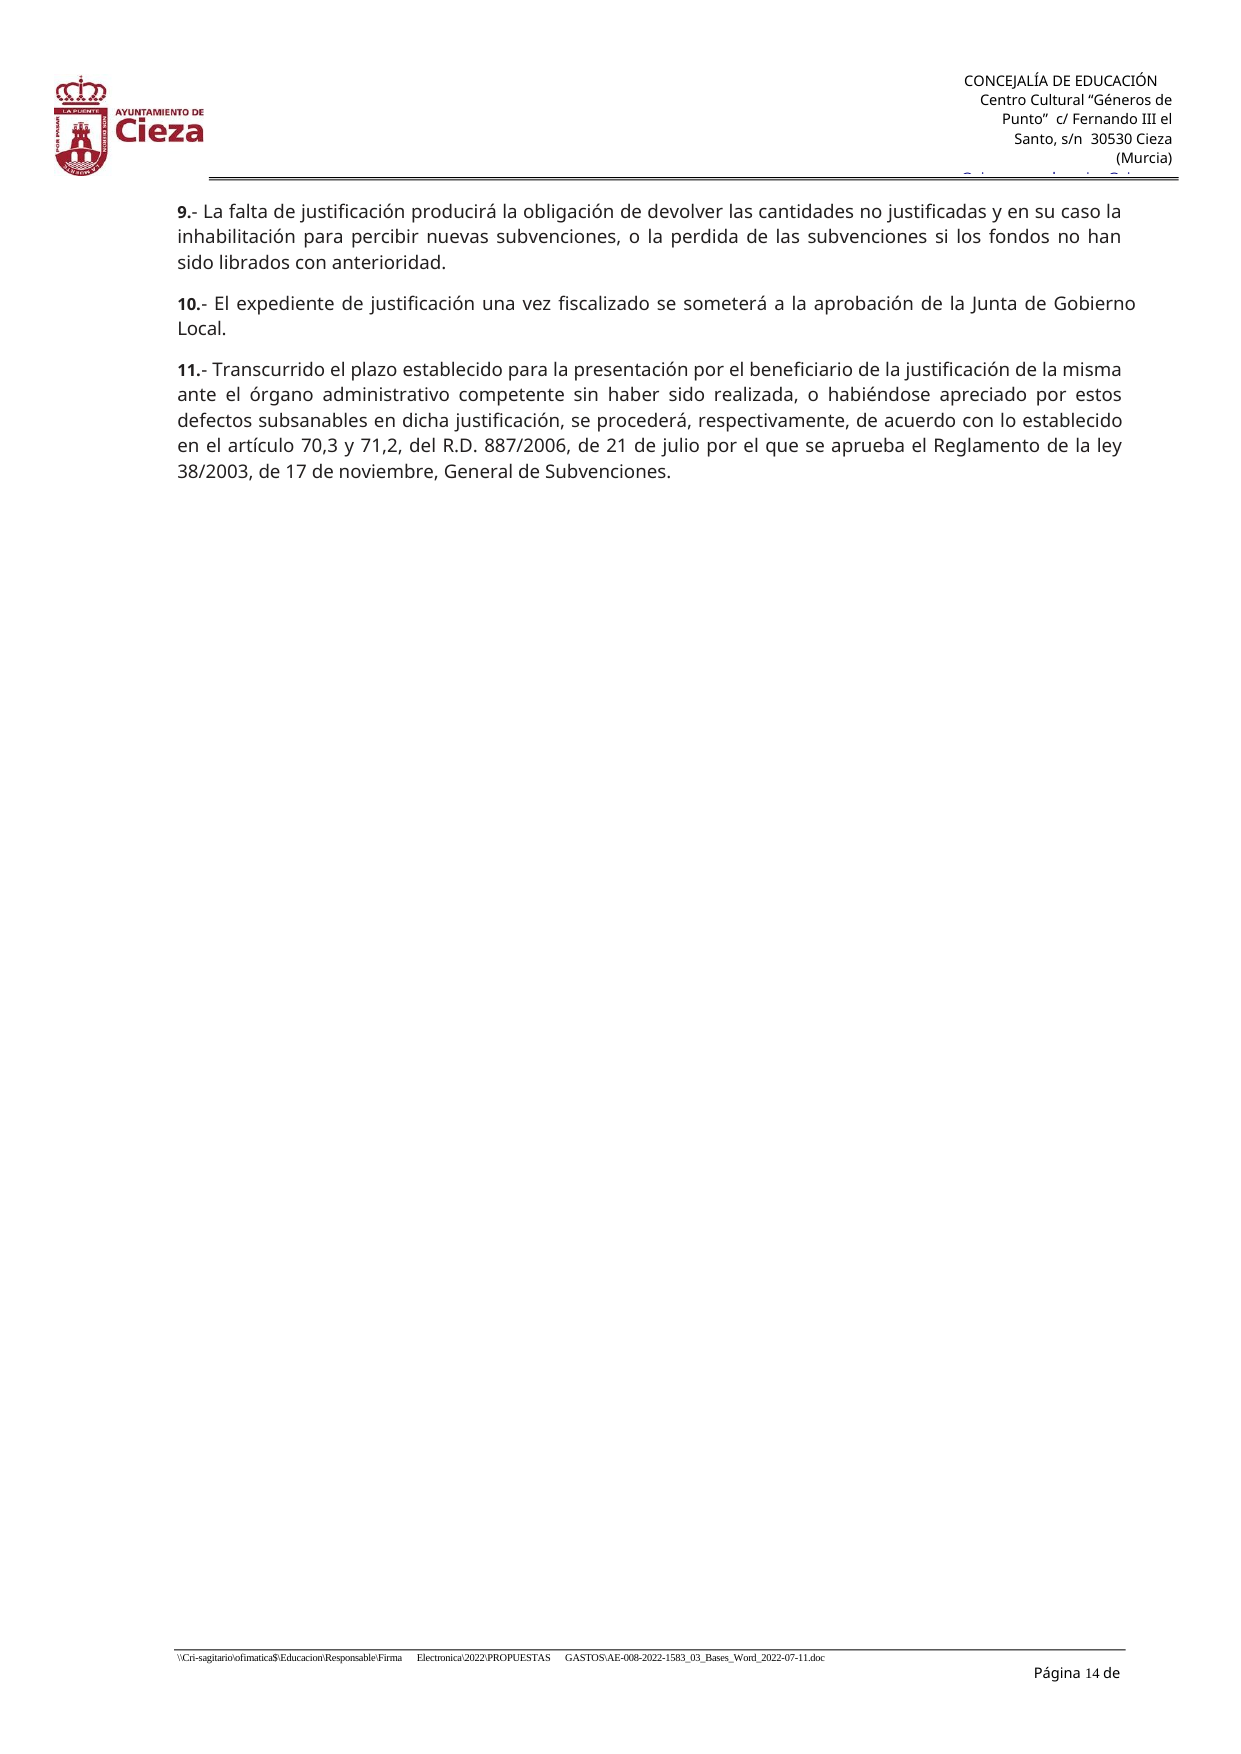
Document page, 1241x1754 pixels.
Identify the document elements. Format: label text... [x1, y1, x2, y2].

text 10.- El expediente de justificación una vez fiscalizado se someterá a la aprobación de la Junta de Gobierno Local. [177, 290, 1136, 341]
text 11.- Transcurrido el plazo establecido para la presentación por el beneficiario de la justificación de la misma ante el órgano administrativo competente sin haber sido realizada, o habiéndose apreciado por estos defectos subsanables en dicha justificación, se procederá, respectivamente, de acuerdo con lo establecido en el artículo 70,3 y 71,2, del R.D. 887/2006, de 21 de julio por el que se aprueba el Reglamento de la ley 38/2003, de 17 de noviembre, General de Subvenciones. [177, 356, 1123, 483]
picture [54, 74, 204, 176]
text 9.- La falta de justificación producirá la obligación de devolver las cantidades no justificadas y en su caso la inhabilitación para percibir nuevas subvenciones, o la perdida de las subvenciones si los fondos no han sido librados con anterioridad. [177, 198, 1122, 274]
